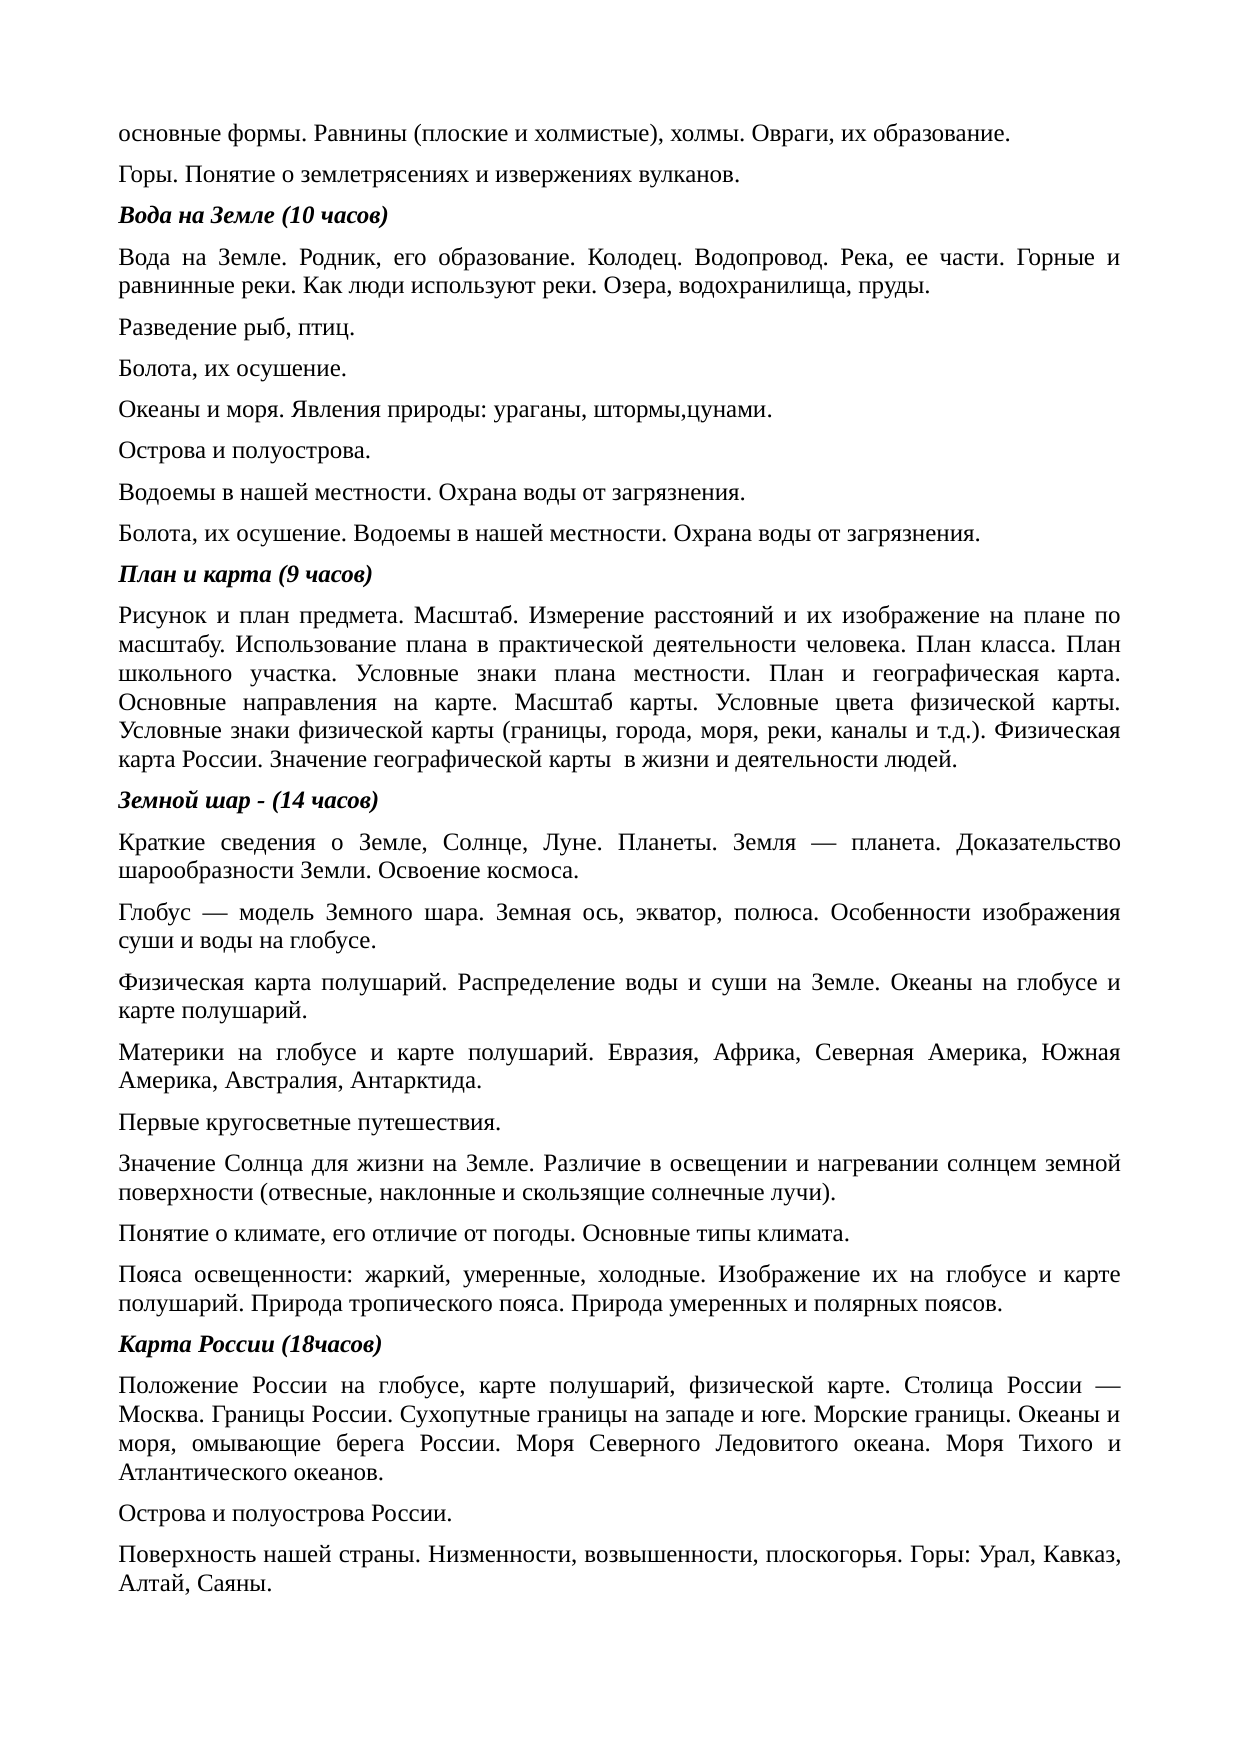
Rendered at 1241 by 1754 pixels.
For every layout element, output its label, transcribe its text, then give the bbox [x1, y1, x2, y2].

text Вода на Земле (10 часов) [118, 201, 1122, 229]
text Поверхность нашей страны. Низменности, возвышенности, плоскогорья. Горы: Урал, Кавказ, Алтай, Саяны. [118, 1539, 1122, 1597]
text Болота, их осушение. Водоемы в нашей местности. Охрана воды от загрязнения. [118, 518, 1122, 547]
text Положение России на глобусе, карте полушарий, физической карте. Столица России — Москва. Границы России. Сухопутные границы на западе и юге. Морские границы. Океаны и моря, омывающие берега России. Моря Северного Ледовитого океана. Моря Тихого и Атлантического океанов. [118, 1371, 1122, 1486]
text Пояса освещенности: жаркий, умеренные, холодные. Изображение их на глобусе и карте полушарий. Природа тропического пояса. Природа умеренных и полярных поясов. [118, 1259, 1122, 1317]
text Водоемы в нашей местности. Охрана воды от загрязнения. [118, 477, 1122, 506]
text Глобус — модель Земного шара. Земная ось, экватор, полюса. Особенности изображения суши и воды на глобусе. [118, 897, 1122, 954]
text План и карта (9 часов) [118, 559, 1122, 588]
text Первые кругосветные путешествия. [118, 1107, 1122, 1136]
text Горы. Понятие о землетрясениях и извержениях вулканов. [118, 159, 1122, 188]
text Понятие о климате, его отличие от погоды. Основные типы климата. [118, 1218, 1122, 1247]
text Материки на глобусе и карте полушарий. Евразия, Африка, Северная Америка, Южная Америка, Австралия, Антарктида. [118, 1037, 1122, 1094]
text Карта России (18часов) [118, 1329, 1122, 1358]
text Рисунок и план предмета. Масштаб. Измерение расстояний и их изображение на плане по масштабу. Использование плана в практической деятельности человека. План класса. План школьного участка. Условные знаки плана местности. План и географическая карта. Основные направления на карте. Масштаб карты. Условные цвета физической карты. Условные знаки физической карты (границы, города, моря, реки, каналы и т.д.). Физическая карта России. Значение географической карты в жизни и деятельности людей. [118, 601, 1122, 773]
text основные формы. Равнины (плоские и холмистые), холмы. Овраги, их образование. [118, 118, 1122, 147]
text Краткие сведения о Земле, Солнце, Луне. Планеты. Земля — планета. Доказательство шарообразности Земли. Освоение космоса. [118, 827, 1122, 884]
text Болота, их осушение. [118, 353, 1122, 382]
text Острова и полуострова России. [118, 1498, 1122, 1527]
text Вода на Земле. Родник, его образование. Колодец. Водопровод. Река, ее части. Горные и равнинные реки. Как люди используют реки. Озера, водохранилища, пруды. [118, 242, 1122, 299]
text Значение Солнца для жизни на Земле. Различие в освещении и нагревании солнцем земной поверхности (отвесные, наклонные и скользящие солнечные лучи). [118, 1148, 1122, 1206]
text Физическая карта полушарий. Распределение воды и суши на Земле. Океаны на глобусе и карте полушарий. [118, 967, 1122, 1024]
text Разведение рыб, птиц. [118, 312, 1122, 341]
text Острова и полуострова. [118, 436, 1122, 464]
text Океаны и моря. Явления природы: ураганы, штормы,цунами. [118, 394, 1122, 423]
text Земной шар - (14 часов) [118, 786, 1122, 814]
